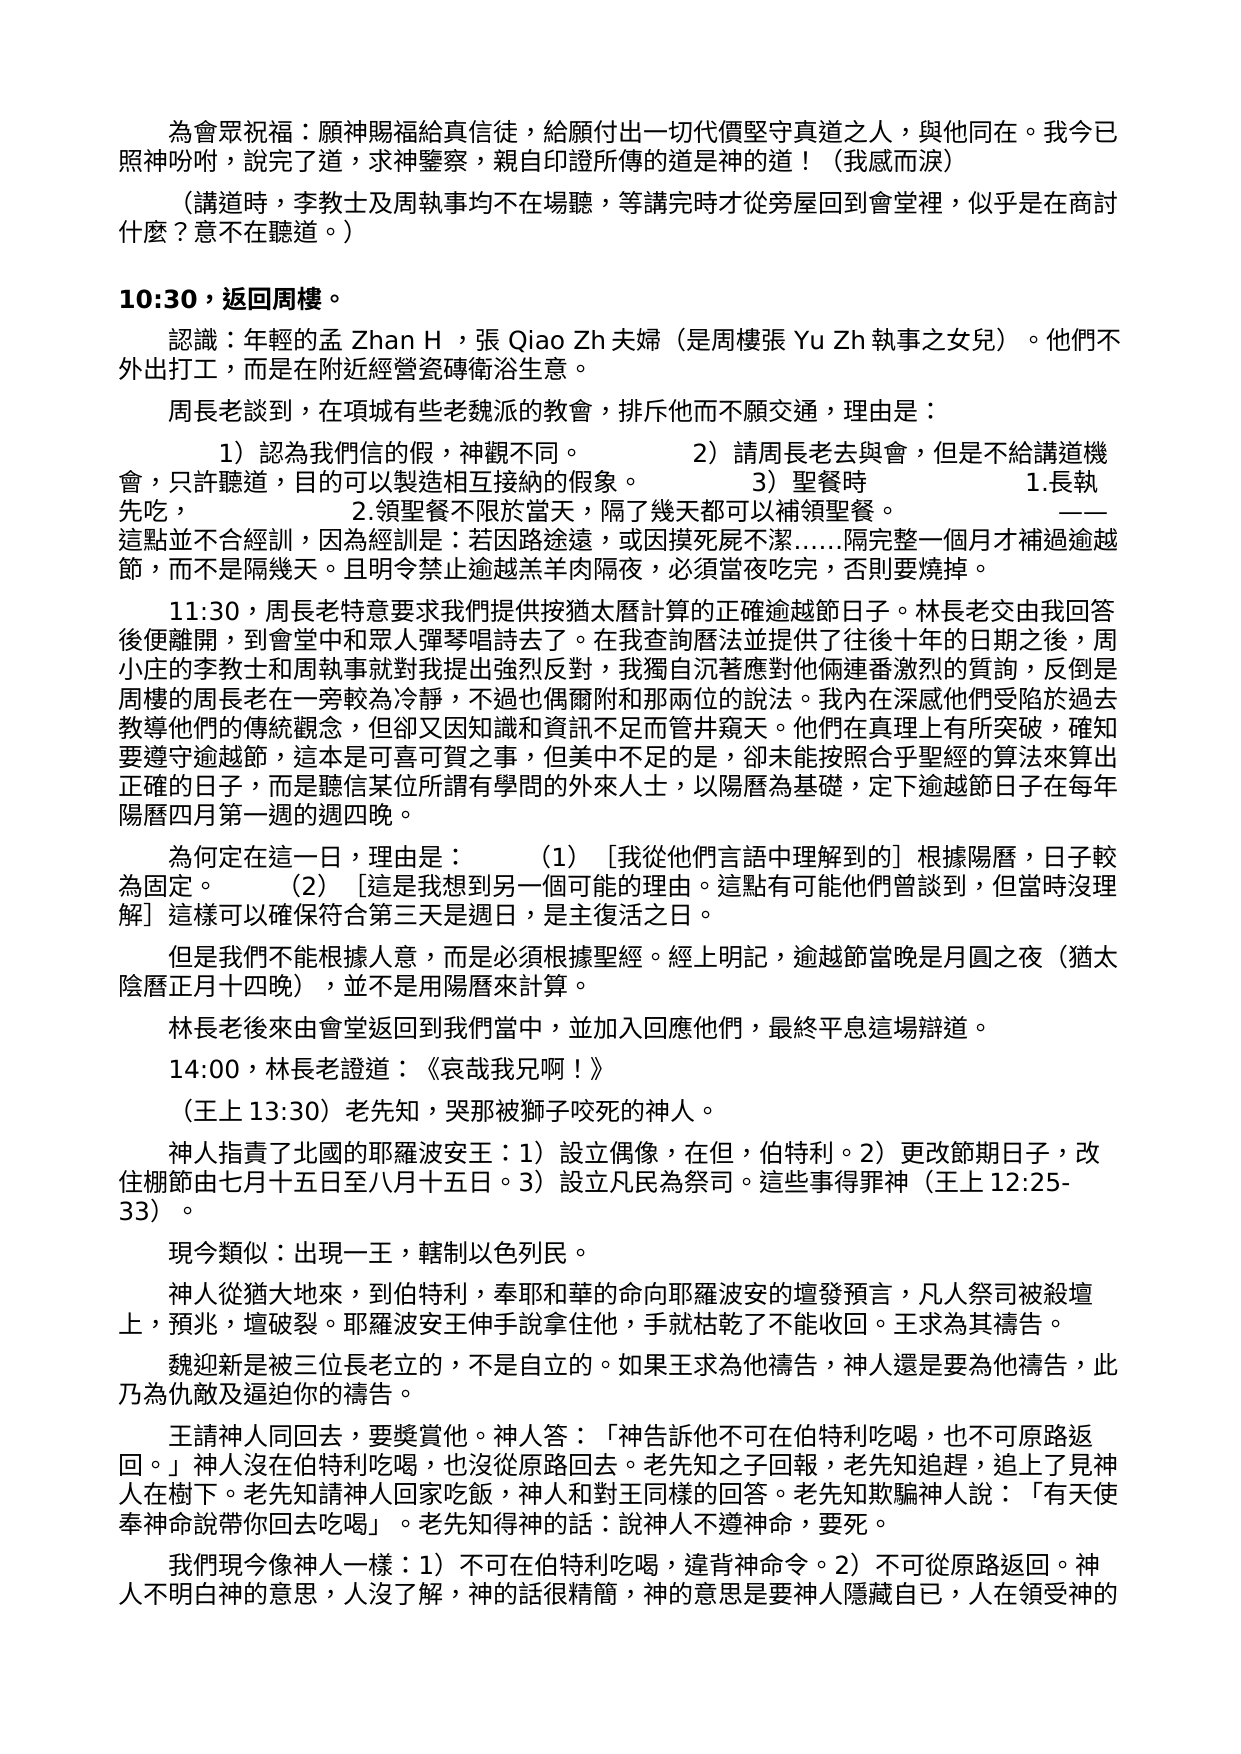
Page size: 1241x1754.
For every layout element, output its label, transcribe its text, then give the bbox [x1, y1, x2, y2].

text （王上13:30）老先知，哭那被獅子咬死的神人。 [118, 1097, 1122, 1126]
text 11:30，周長老特意要求我們提供按猶太曆計算的正確逾越節日子。林長老交由我回答後便離開，到會堂中和眾人彈琴唱詩去了。在我查詢曆法並提供了往後十年的日期之後，周小庄的李教士和周執事就對我提出強烈反對，我獨自沉著應對他倆連番激烈的質詢，反倒是周樓的周長老在一旁較為冷靜，不過也偶爾附和那兩位的說法。我內在深感他們受陷於過去教導他們的傳統觀念，但卻又因知識和資訊不足而管井窺天。他們在真理上有所突破，確知要遵守逾越節，這本是可喜可賀之事，但美中不足的是，卻未能按照合乎聖經的算法來算出正確的日子，而是聽信某位所謂有學問的外來人士，以陽曆為基礎，定下逾越節日子在每年陽曆四月第一週的週四晚。 [118, 597, 1122, 831]
text 為何定在這一日，理由是： （1）［我從他們言語中理解到的］根據陽曆，日子較為固定。 （2）［這是我想到另一個可能的理由。這點有可能他們曾談到，但當時沒理解］這樣可以確保符合第三天是週日，是主復活之日。 [118, 843, 1122, 931]
text 14:00，林長老證道：《哀哉我兄啊！》 [118, 1056, 1122, 1085]
text 我們現今像神人一樣：1）不可在伯特利吃喝，違背神命令。2）不可從原路返回。神人不明白神的意思，人沒了解，神的話很精簡，神的意思是要神人隱藏自已，人在領受神的 [118, 1551, 1122, 1610]
text 周長老談到，在項城有些老魏派的教會，排斥他而不願交通，理由是： [118, 397, 1122, 426]
text 1）認為我們信的假，神觀不同。 2）請周長老去與會，但是不給講道機會，只許聽道，目的可以製造相互接納的假象。 3）聖餐時 1.長執先吃， 2.領聖餐不限於當天，隔了幾天都可以補領聖餐。 ——這點並不合經訓，因為經訓是：若因路途遠，或因摸死屍不潔……隔完整一個月才補過逾越節，而不是隔幾天。且明令禁止逾越羔羊肉隔夜，必須當夜吃完，否則要燒掉。 [118, 439, 1122, 585]
text 神人從猶大地來，到伯特利，奉耶和華的命向耶羅波安的壇發預言，凡人祭司被殺壇上，預兆，壇破裂。耶羅波安王伸手說拿住他，手就枯乾了不能收回。王求為其禱告。 [118, 1281, 1122, 1339]
text 為會眾祝福：願神賜福給真信徒，給願付出一切代價堅守真道之人，與他同在。我今已照神吩咐，說完了道，求神鑒察，親自印證所傳的道是神的道！（我感而淚） [118, 118, 1122, 176]
text 林長老後來由會堂返回到我們當中，並加入回應他們，最終平息這場辯道。 [118, 1014, 1122, 1043]
text 認識：年輕的孟 Zhan H ，張 Qiao Zh夫婦（是周樓張 Yu Zh執事之女兒）。他們不外出打工，而是在附近經營瓷磚衛浴生意。 [118, 326, 1122, 385]
text 魏迎新是被三位長老立的，不是自立的。如果王求為他禱告，神人還是要為他禱告，此乃為仇敵及逼迫你的禱告。 [118, 1351, 1122, 1410]
text 現今類似：出現一王，轄制以色列民。 [118, 1239, 1122, 1268]
subtitle 10:30，返回周樓。 [118, 285, 1122, 314]
text （講道時，李教士及周執事均不在場聽，等講完時才從旁屋回到會堂裡，似乎是在商討什麼？意不在聽道。） [118, 189, 1122, 247]
text 王請神人同回去，要奬賞他。神人答：「神告訴他不可在伯特利吃喝，也不可原路返回。」神人沒在伯特利吃喝，也沒從原路回去。老先知之子回報，老先知追趕，追上了見神人在樹下。老先知請神人回家吃飯，神人和對王同樣的回答。老先知欺騙神人說：「有天使奉神命說帶你回去吃喝」。老先知得神的話：說神人不遵神命，要死。 [118, 1422, 1122, 1539]
text 神人指責了北國的耶羅波安王：1）設立偶像，在但，伯特利。2）更改節期日子，改住棚節由七月十五日至八月十五日。3）設立凡民為祭司。這些事得罪神（王上12:25-33）。 [118, 1139, 1122, 1226]
text 但是我們不能根據人意，而是必須根據聖經。經上明記，逾越節當晚是月圓之夜（猶太陰曆正月十四晚），並不是用陽曆來計算。 [118, 943, 1122, 1001]
